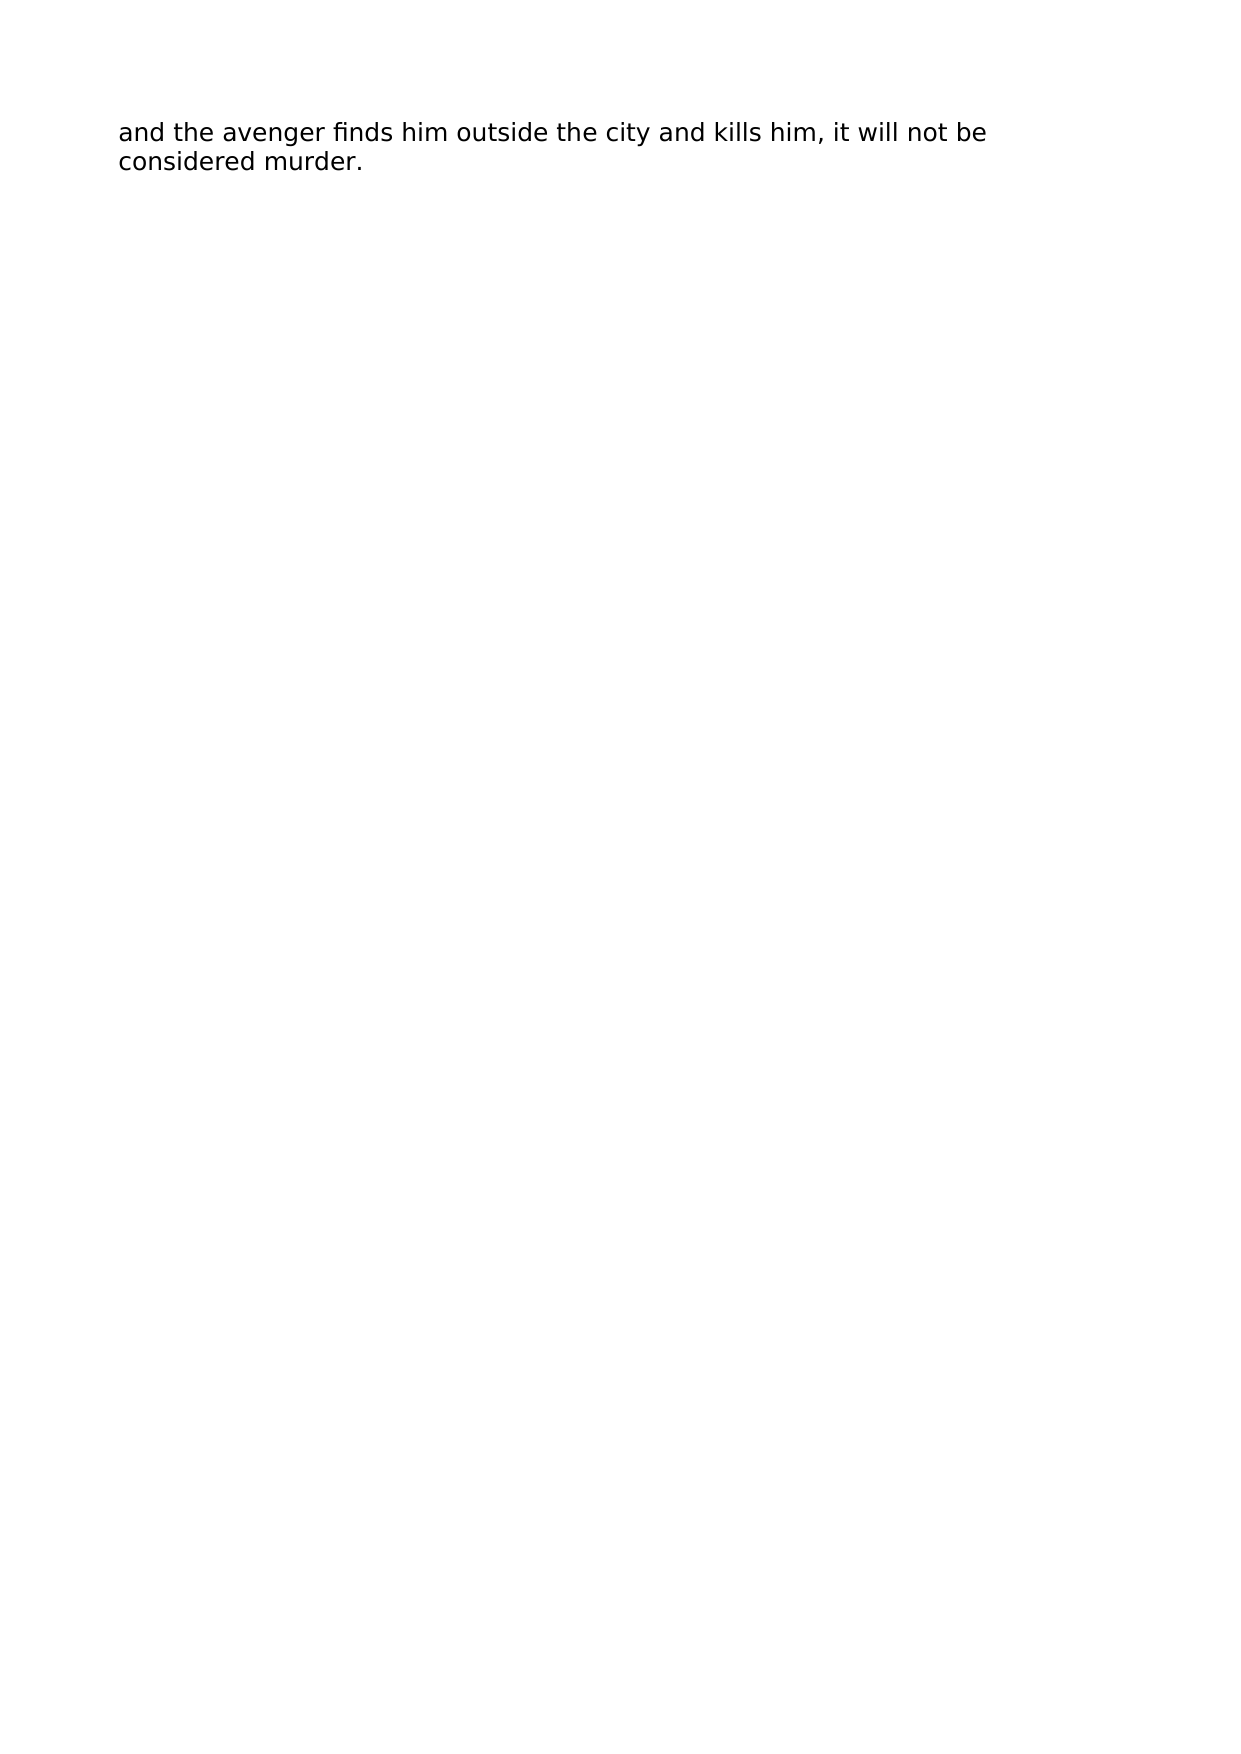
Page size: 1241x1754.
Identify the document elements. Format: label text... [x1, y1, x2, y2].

text and the avenger finds him outside the city and kills him, it will not be considered murder. [118, 118, 1122, 176]
